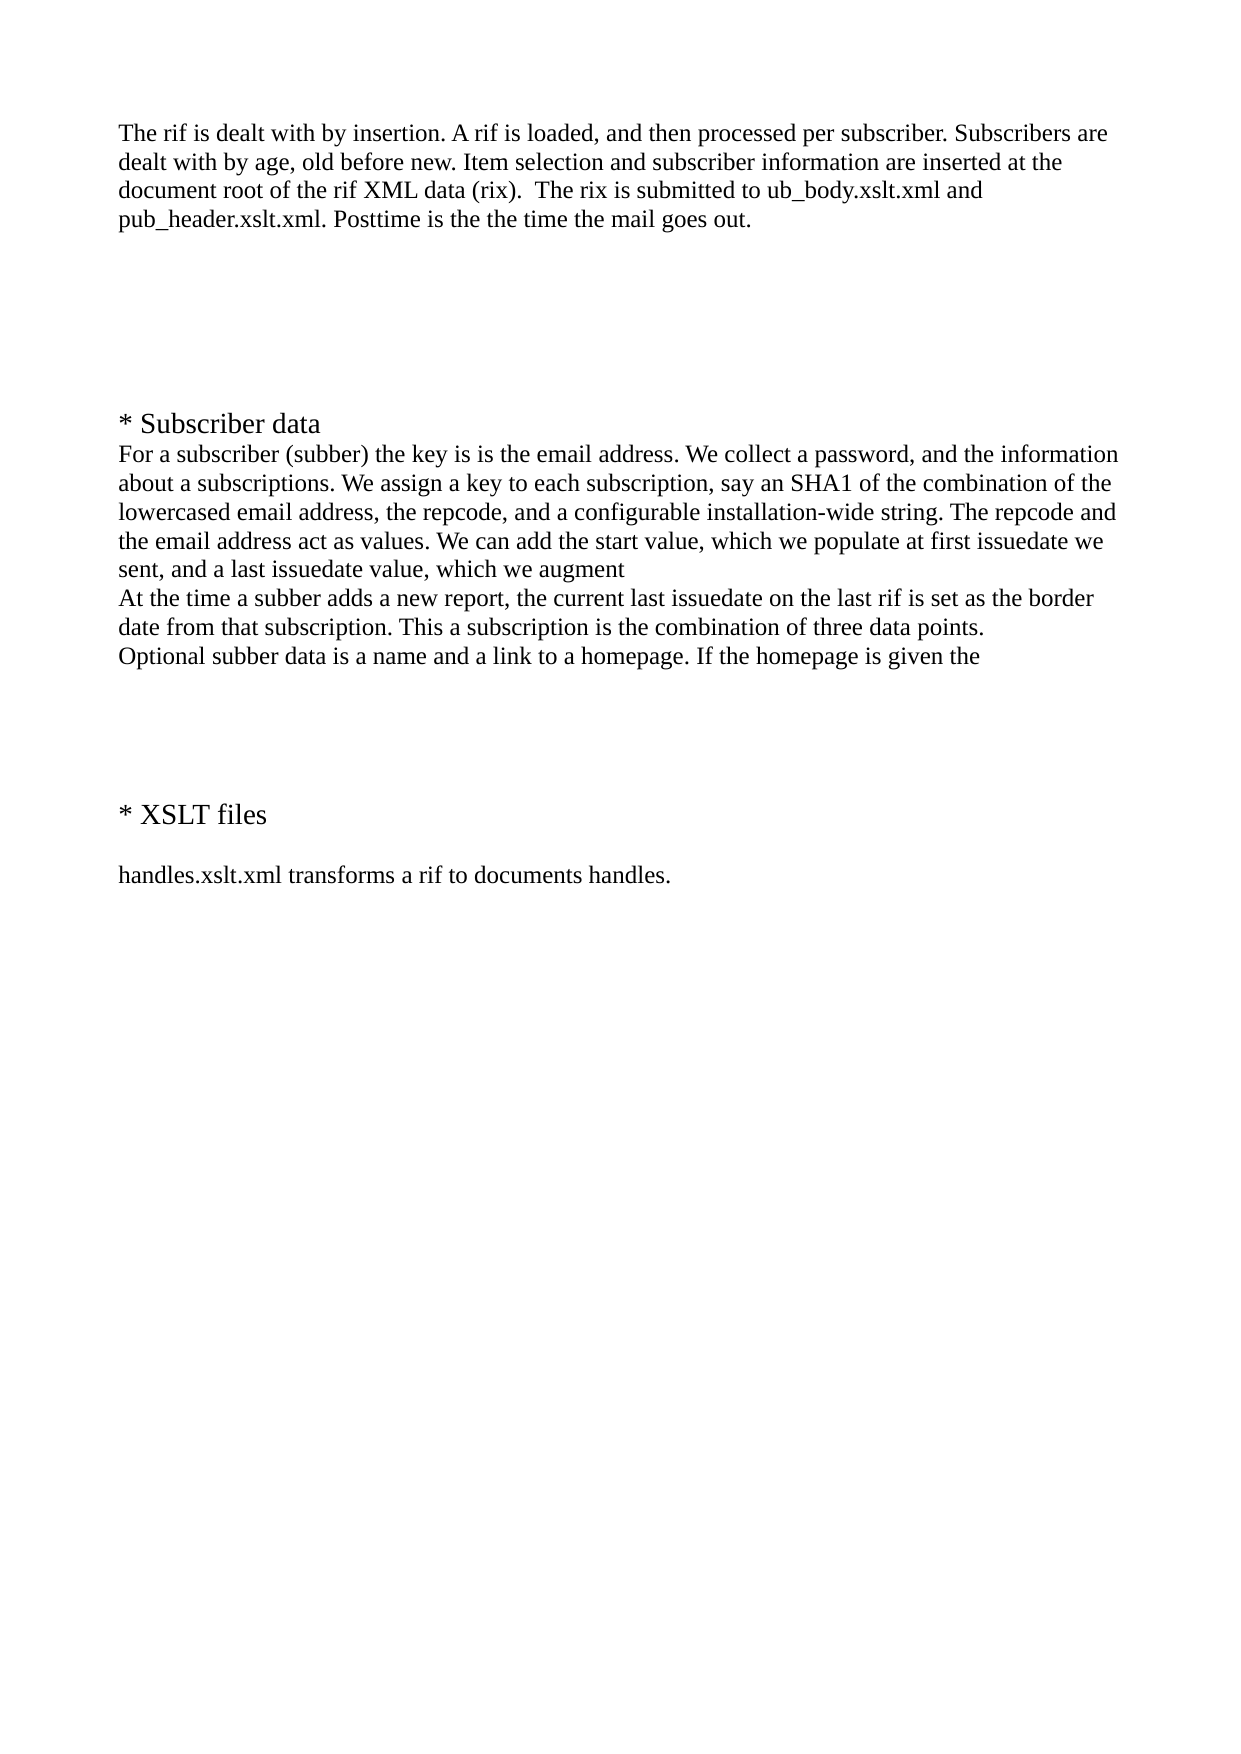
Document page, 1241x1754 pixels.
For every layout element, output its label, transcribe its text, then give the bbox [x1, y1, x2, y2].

text Optional subber data is a name and a link to a homepage. If the homepage is given the [118, 641, 1122, 669]
text The rif is dealt with by insertion. A rif is loaded, and then processed per subscriber. Subscribers are dealt with by age, old before new. Item selection and subscriber information are inserted at the document root of the rif XML data (rix). The rix is submitted to ub_body.xslt.xml and pub_header.xslt.xml. Posttime is the the time the mail goes out. [118, 118, 1122, 233]
text For a subscriber (subber) the key is is the email address. We collect a password, and the information about a subscriptions. We assign a key to each subscription, say an SHA1 of the combination of the lowercased email address, the repcode, and a configurable installation-wide string. The repcode and the email address act as values. We can add the start value, which we populate at first issuedate we sent, and a last issuedate value, which we augment [118, 439, 1122, 583]
text * XSLT files [118, 797, 1122, 831]
text handles.xslt.xml transforms a rif to documents handles. [118, 860, 1122, 888]
text At the time a subber adds a new report, the current last issuedate on the last rif is set as the border date from that subscription. This a subscription is the combination of three data points. [118, 583, 1122, 641]
text * Subscriber data [118, 406, 1122, 439]
